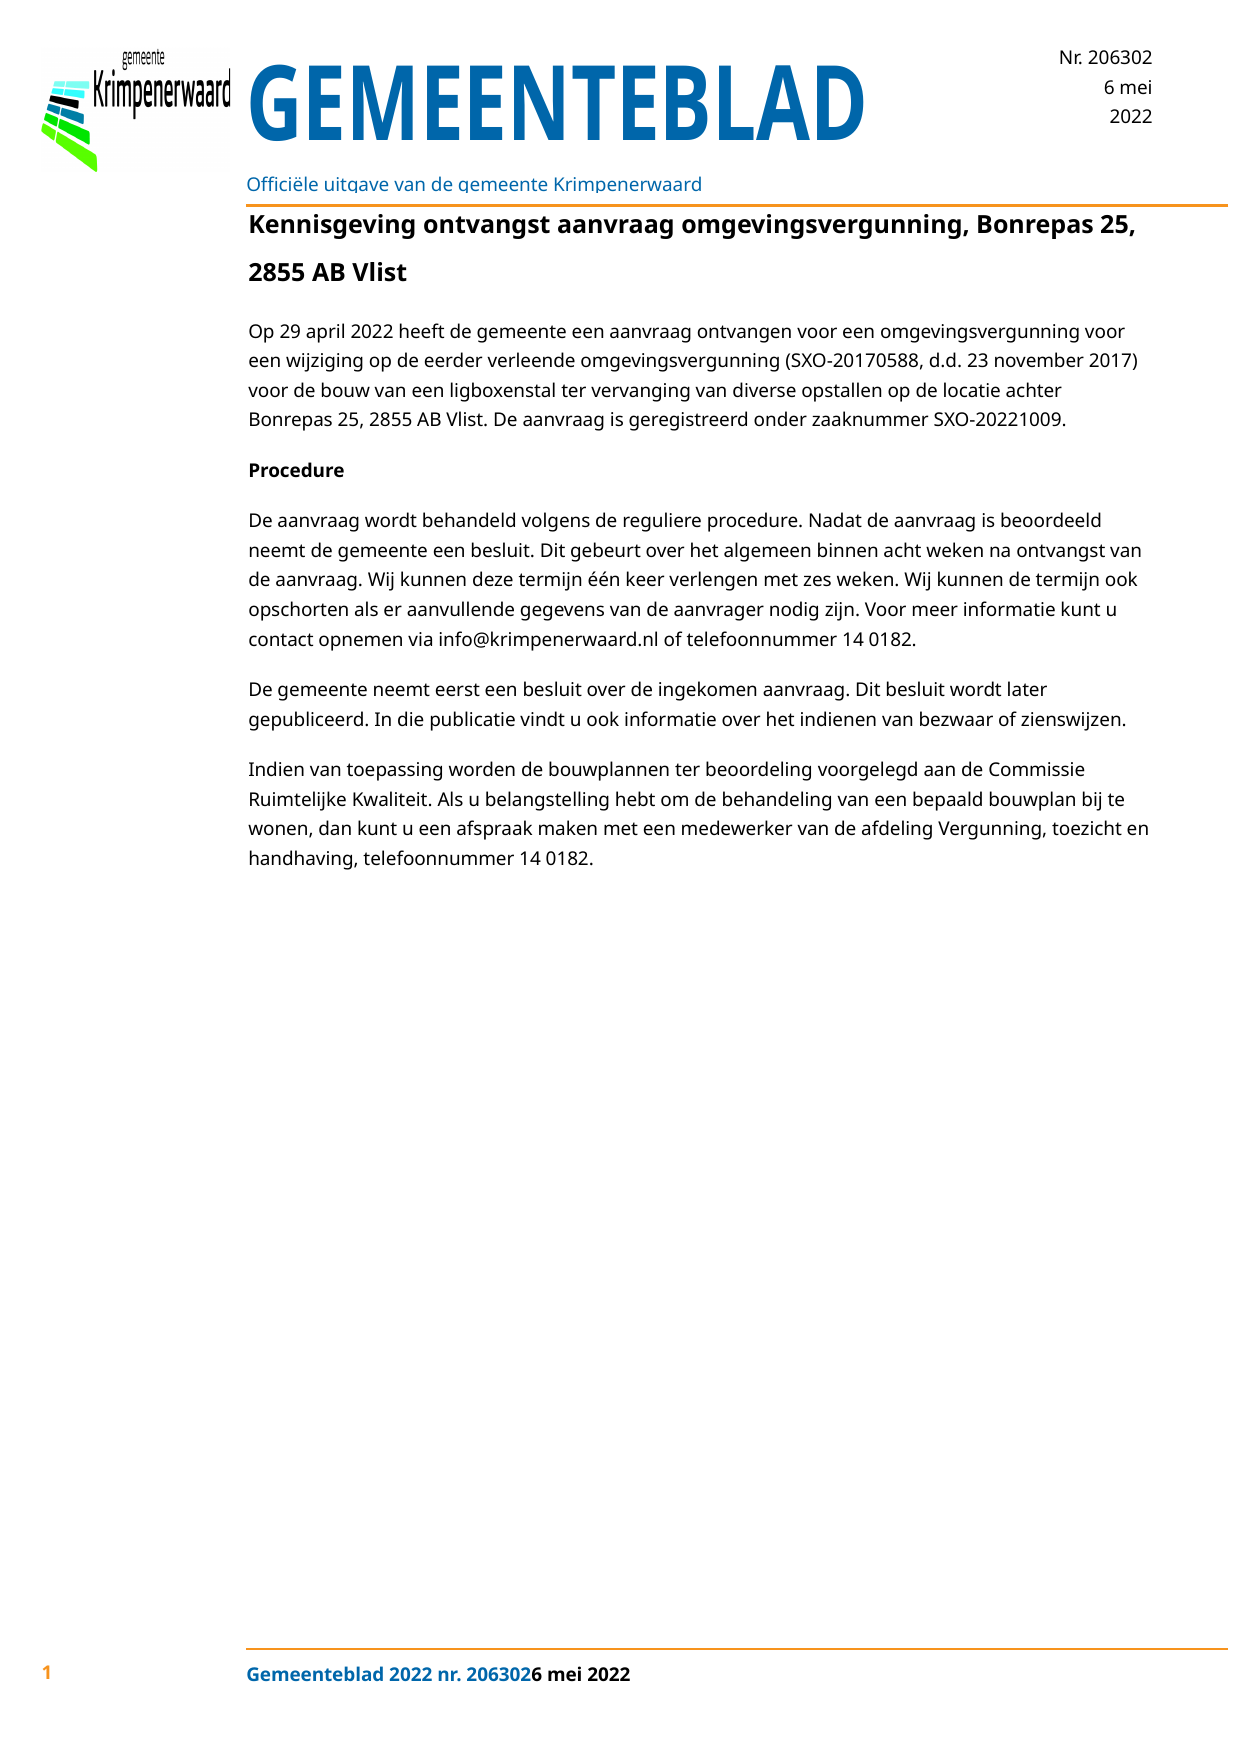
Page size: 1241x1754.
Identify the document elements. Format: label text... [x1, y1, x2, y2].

text Op 29 april 2022 heeft de gemeente een aanvraag ontvangen voor een omgevingsvergunning voor een wijziging op de eerder verleende omgevingsvergunning (SXO-20170588, d.d. 23 november 2017) voor de bouw van een ligboxenstal ter vervanging van diverse opstallen op de locatie achter Bonrepas 25, 2855 AB Vlist. De aanvraag is geregistreerd onder zaaknummer SXO-20221009. [248, 318, 1152, 432]
text Indien van toepassing worden de bouwplannen ter beoordeling voorgelegd aan de Commissie Ruimtelijke Kwaliteit. Als u belangstelling hebt om de behandeling van een bepaald bouwplan bij te wonen, dan kunt u een afspraak maken met een medewerker van de afdeling Vergunning, toezicht en handhaving, telefoonnummer 14 0182. [248, 756, 1152, 871]
picture [41, 47, 231, 172]
text De aanvraag wordt behandeld volgens de reguliere procedure. Nadat de aanvraag is beoordeeld neemt de gemeente een besluit. Dit gebeurt over het algemeen binnen acht weken na ontvangst van de aanvraag. Wij kunnen deze termijn één keer verlengen met zes weken. Wij kunnen de termijn ook opschorten als er aanvullende gegevens van de aanvrager nodig zijn. Voor meer informatie kunt u contact opnemen via info@krimpenerwaard.nl of telefoonnummer 14 0182. [248, 507, 1152, 652]
text Kennisgeving ontvangst aanvraag omgevingsvergunning, Bonrepas 25, 2855 AB Vlist [248, 207, 1152, 288]
text De gemeente neemt eerst een besluit over de ingekomen aanvraag. Dit besluit wordt later gepubliceerd. In die publicatie vindt u ook informatie over het indienen van bezwaar of zienswijzen. [248, 676, 1152, 732]
text Procedure [248, 457, 1152, 483]
